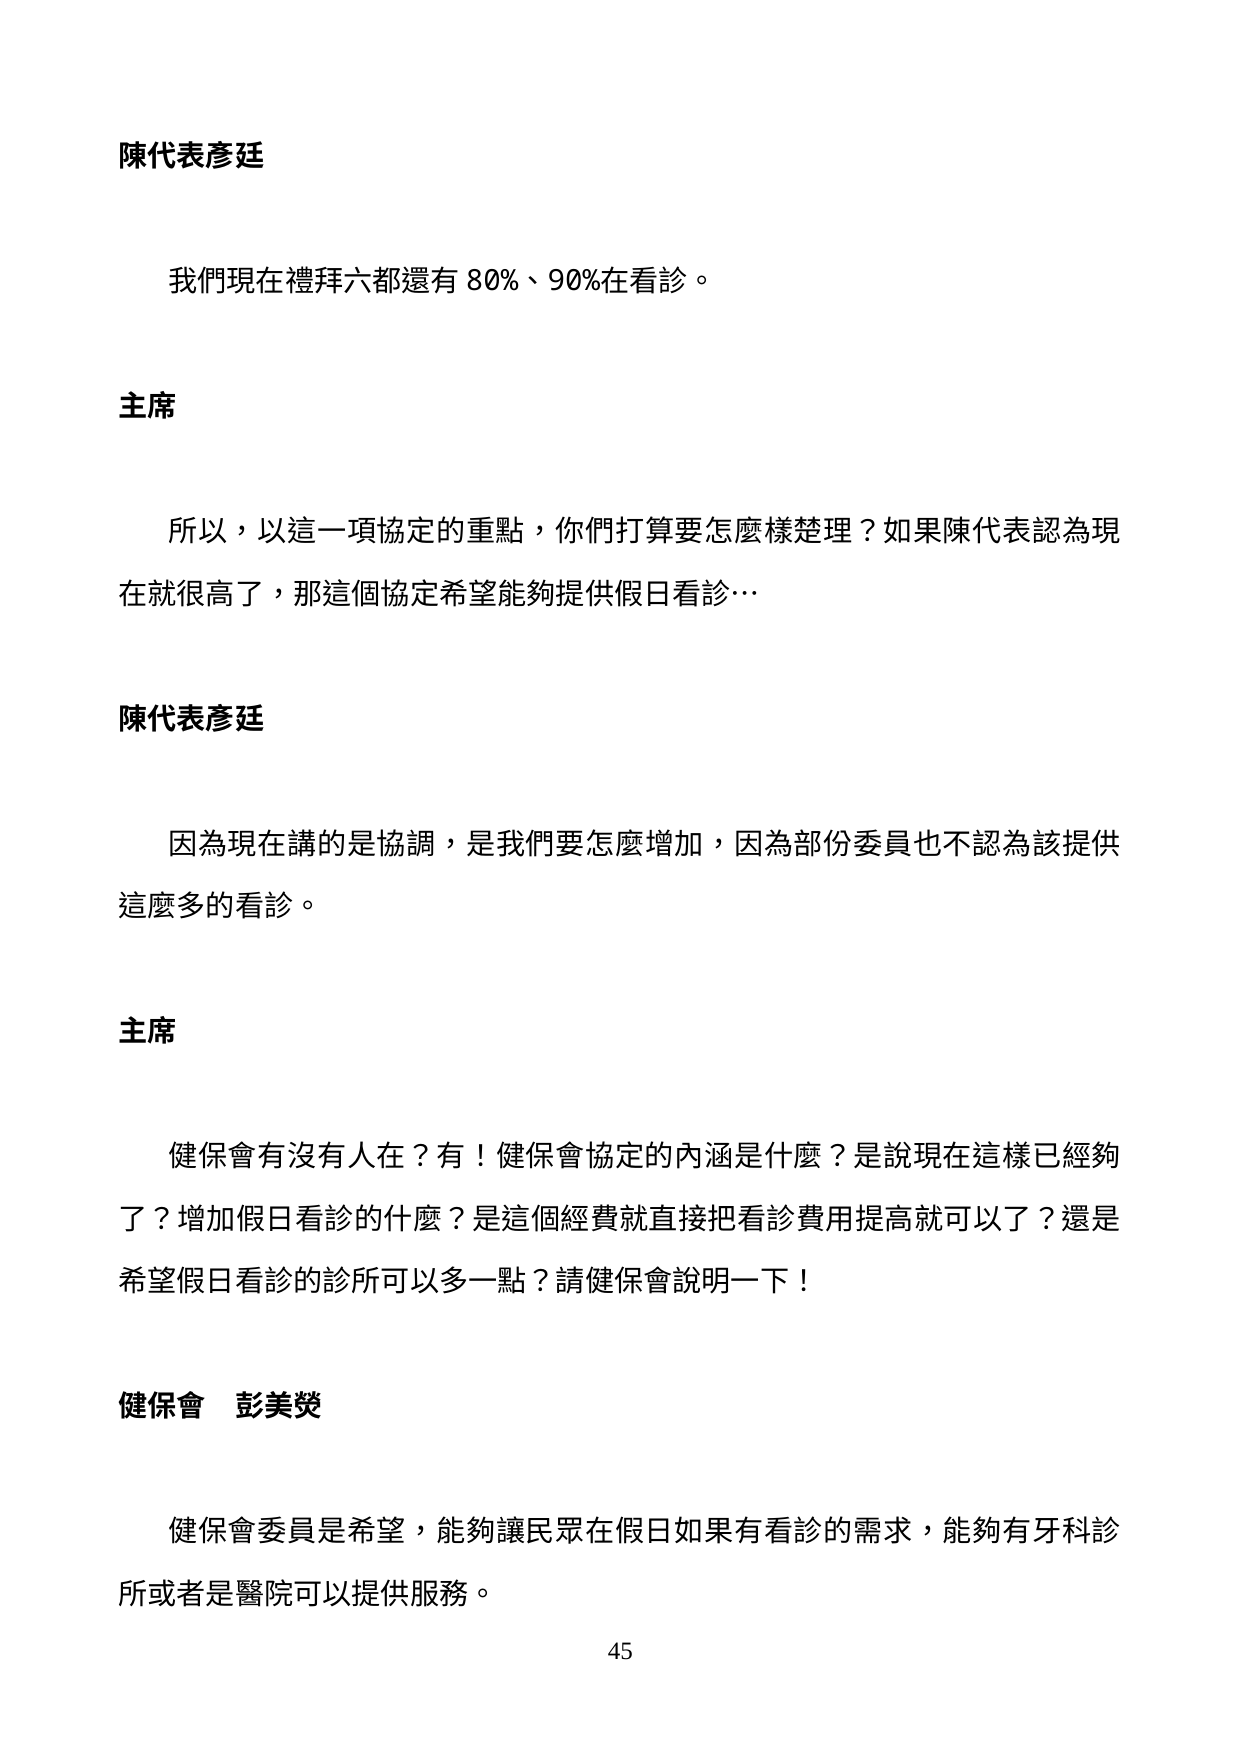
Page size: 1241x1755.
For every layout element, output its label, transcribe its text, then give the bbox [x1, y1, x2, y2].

text 所以，以這一項協定的重點，你們打算要怎麼樣楚理？如果陳代表認為現在就很高了，那這個協定希望能夠提供假日看診… [118, 487, 1122, 612]
text 陳代表彥廷 [118, 112, 1122, 175]
text 主席 [118, 362, 1122, 425]
text 陳代表彥廷 [118, 675, 1122, 737]
text 因為現在講的是協調，是我們要怎麼增加，因為部份委員也不認為該提供這麼多的看診。 [118, 800, 1122, 925]
text 主席 [118, 987, 1122, 1050]
text 健保會有沒有人在？有！健保會協定的內涵是什麼？是說現在這樣已經夠了？增加假日看診的什麼？是這個經費就直接把看診費用提高就可以了？還是希望假日看診的診所可以多一點？請健保會說明一下！ [118, 1112, 1122, 1300]
text 健保會 彭美熒 [118, 1362, 1122, 1425]
text 我們現在禮拜六都還有80%、90%在看診。 [118, 237, 1122, 300]
text 健保會委員是希望，能夠讓民眾在假日如果有看診的需求，能夠有牙科診所或者是醫院可以提供服務。 [118, 1487, 1122, 1612]
